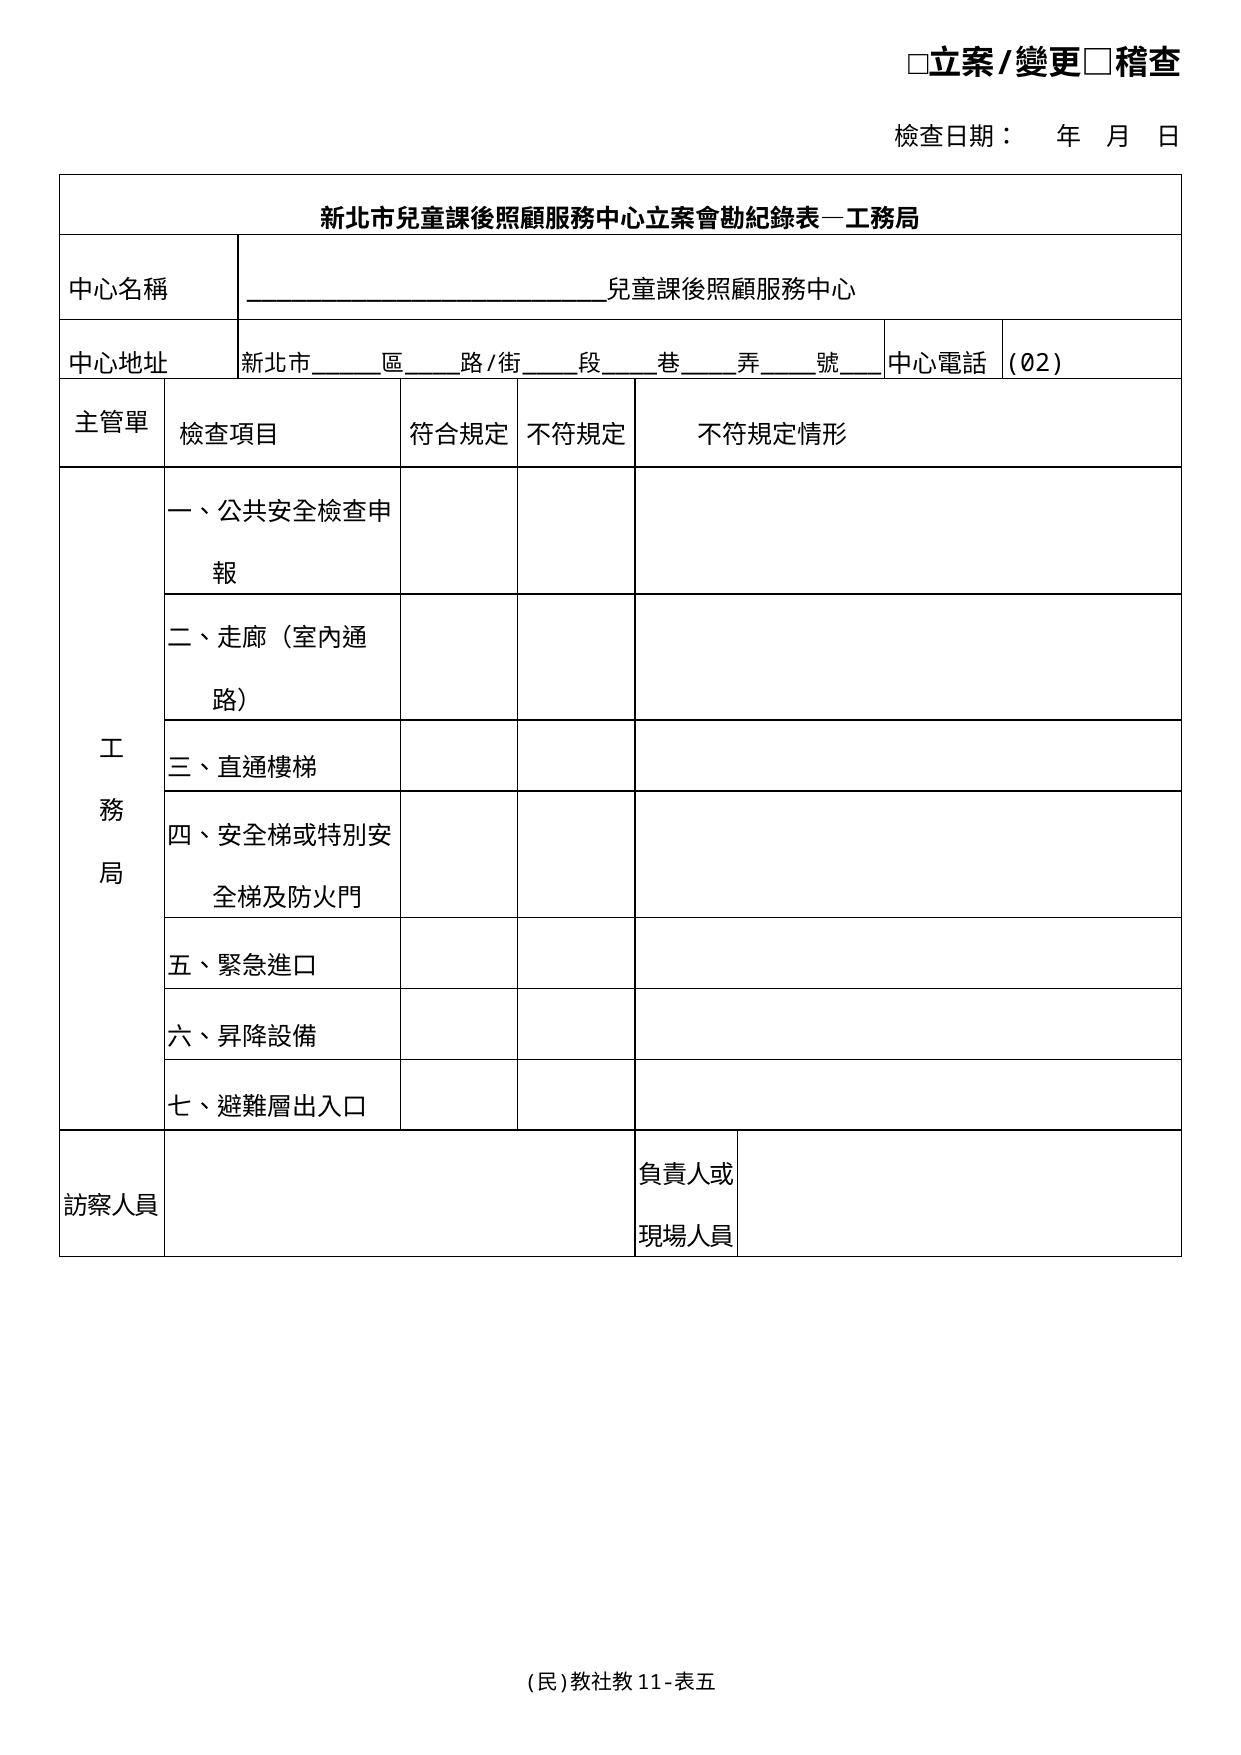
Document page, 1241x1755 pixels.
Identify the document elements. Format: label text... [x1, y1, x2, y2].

table_cell 不符規定情形 [636, 379, 1181, 466]
table_cell [165, 1131, 634, 1256]
table_cell 二、走廊（室內通路） [165, 595, 400, 719]
table_cell [738, 1131, 1181, 1256]
table_cell 中心名稱 [60, 235, 237, 318]
table_cell [636, 989, 1181, 1058]
table_cell [636, 468, 1181, 593]
table_cell [518, 792, 634, 917]
table_cell 三、直通樓梯 [165, 721, 400, 790]
table_cell 負責人或現場人員 [636, 1131, 737, 1256]
table_cell [636, 721, 1181, 790]
table_cell [518, 989, 634, 1058]
table_cell [518, 1060, 634, 1129]
table_cell [518, 595, 634, 719]
table_cell 六、昇降設備 [165, 989, 400, 1058]
table_cell [401, 792, 517, 917]
table_cell [636, 918, 1181, 988]
table_cell [518, 918, 634, 988]
table_cell 一、公共安全檢查申報 [165, 468, 400, 593]
table_cell 不符規定 [518, 379, 634, 466]
text 檢查日期： 年 月 日 [59, 93, 1181, 156]
table_cell [518, 468, 634, 593]
table_cell 五、緊急進口 [165, 918, 400, 988]
table_cell 中心地址 [60, 320, 237, 378]
table_cell [518, 721, 634, 790]
table_cell 檢查項目 [165, 379, 400, 466]
table_cell 符合規定 [401, 379, 517, 466]
table_cell 工 務 局 [60, 468, 164, 1129]
table_cell [401, 595, 517, 719]
table_cell 中心電話 [885, 320, 1002, 378]
table_cell 新北市_____區____路/街____段____巷____弄____號____樓 [239, 320, 884, 378]
table_cell [401, 721, 517, 790]
table_cell 七、避難層出入口 [165, 1060, 400, 1129]
table_cell [636, 792, 1181, 917]
table_cell (02) [1003, 320, 1181, 378]
table_cell [636, 1060, 1181, 1129]
table_cell [401, 1060, 517, 1129]
table_cell [401, 989, 517, 1058]
table_cell [636, 595, 1181, 719]
table_cell 四、安全梯或特別安全梯及防火門 [165, 792, 400, 917]
table_cell ­­­________________________兒童課後照顧服務中心 [239, 235, 1181, 318]
table_cell 訪察人員 [60, 1131, 164, 1256]
table_cell [401, 918, 517, 988]
table_cell [401, 468, 517, 593]
table_cell 主管單位 [60, 379, 164, 466]
table_header 新北市兒童課後照顧服務中心立案會勘紀錄表—工務局 [60, 175, 1181, 234]
